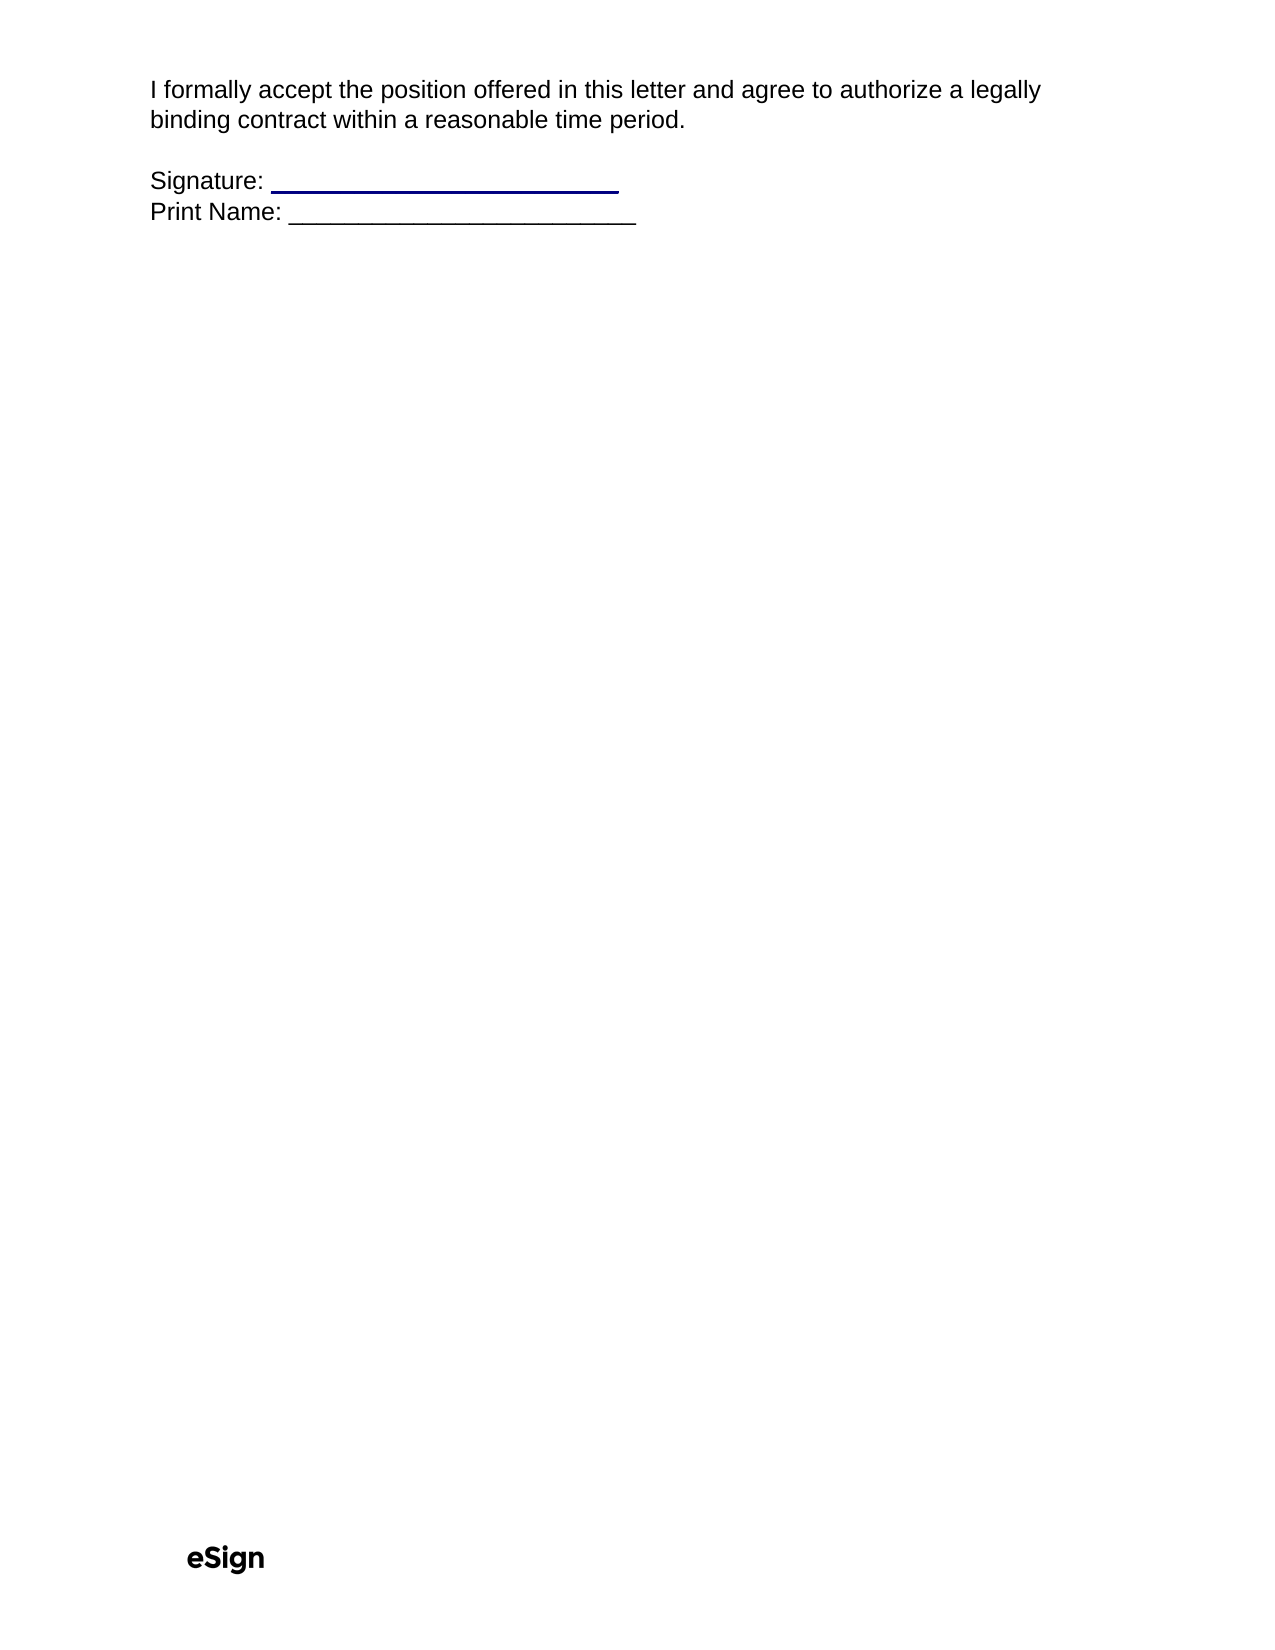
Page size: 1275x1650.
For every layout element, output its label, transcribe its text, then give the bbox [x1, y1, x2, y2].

text Print Name: _________________________ [150, 197, 1125, 225]
text I formally accept the position offered in this letter and agree to authorize a legally binding contract within a reasonable time period. [150, 75, 1125, 134]
text Signature: _________________________ [150, 166, 1125, 195]
